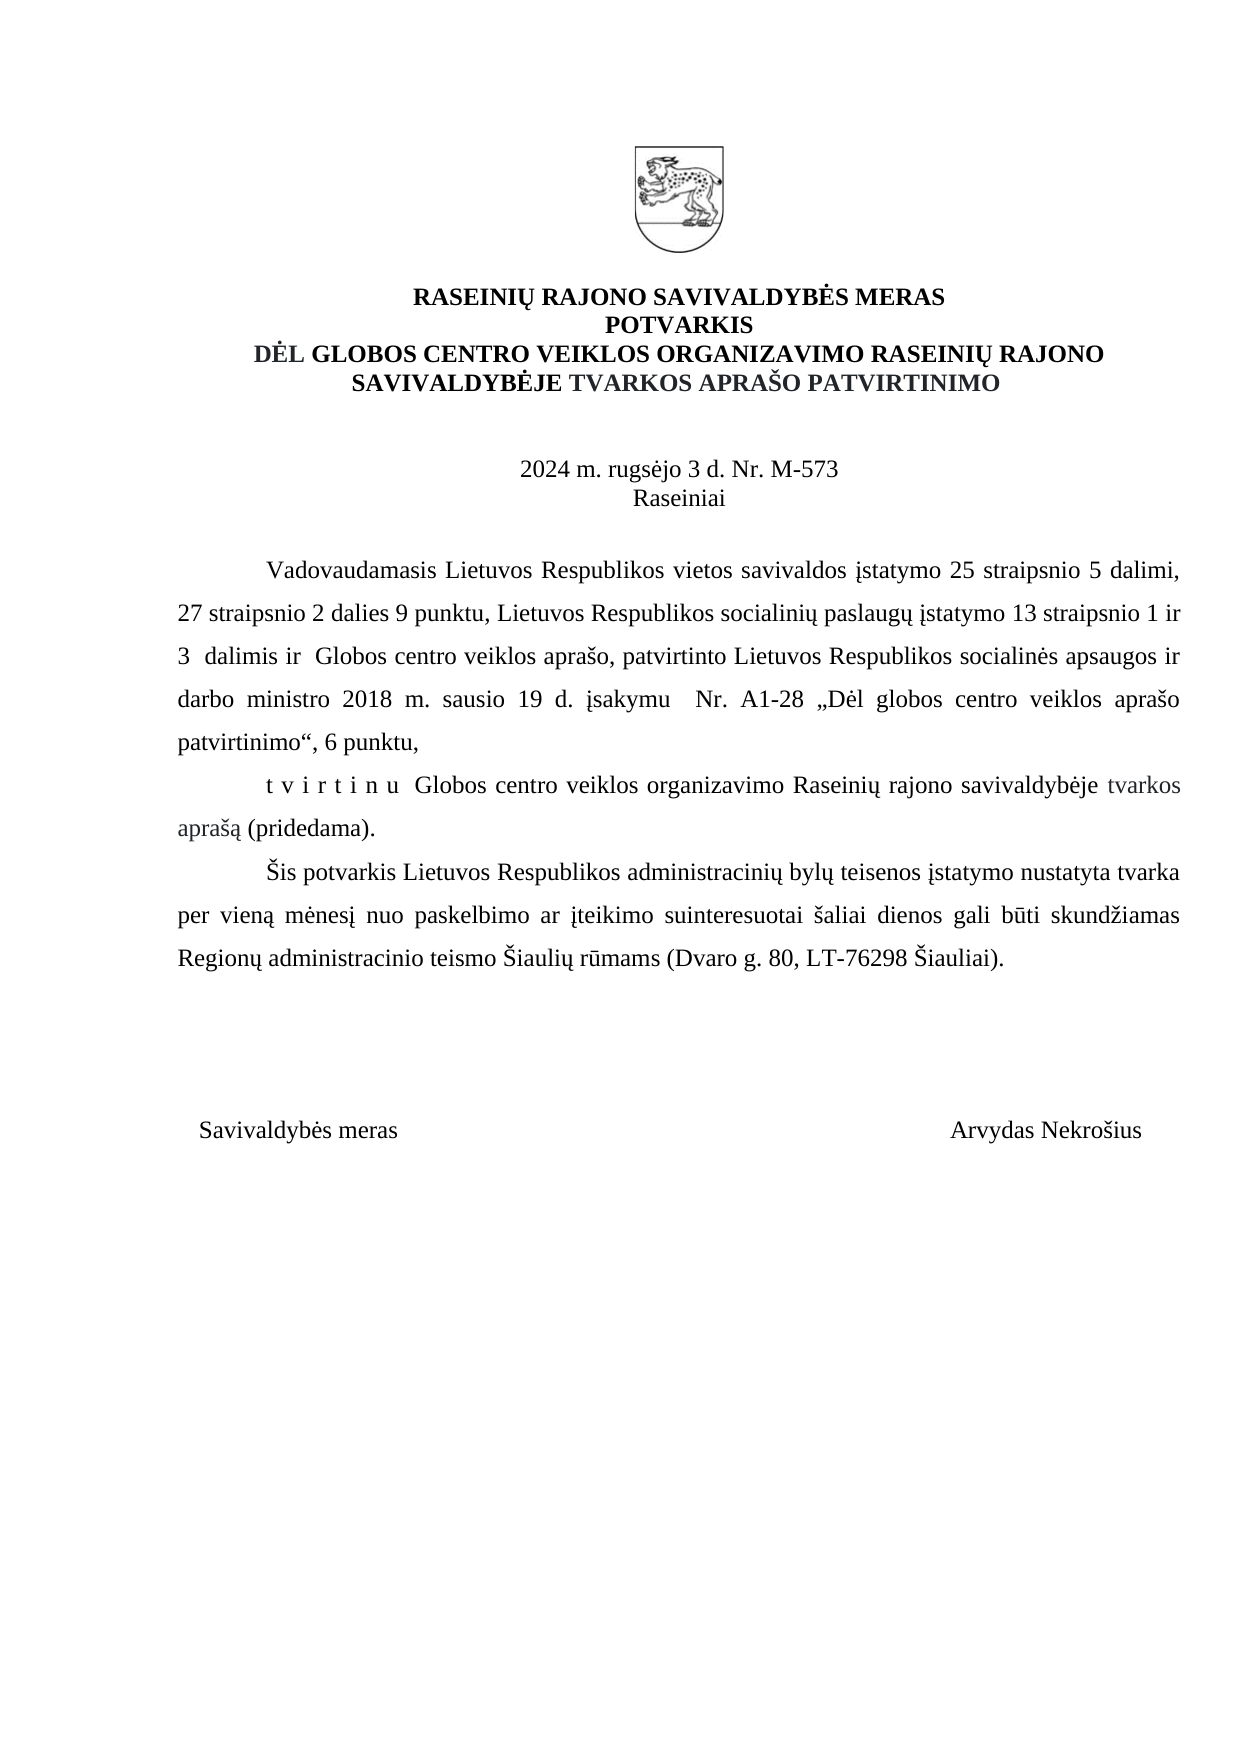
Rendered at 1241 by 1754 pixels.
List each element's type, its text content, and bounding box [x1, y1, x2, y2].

text Raseiniai [177, 483, 1181, 512]
text 2024 m. rugsėjo 3 d. Nr. M-573 [177, 454, 1181, 483]
text t v i r t i n u Globos centro veiklos organizavimo Raseinių rajono savivaldybėje tvarkos aprašą (pridedama). [177, 770, 1181, 842]
text POTVARKIS [177, 310, 1181, 339]
text Savivaldybės meras Arvydas Nekrošius [199, 1115, 1181, 1144]
text RASEINIŲ RAJONO SAVIVALDYBĖS MERAS [177, 282, 1181, 310]
text Šis potvarkis Lietuvos Respublikos administracinių bylų teisenos įstatymo nustatyta tvarka per vieną mėnesį nuo paskelbimo ar įteikimo suinteresuotai šaliai dienos gali būti skundžiamas Regionų administracinio teismo Šiaulių rūmams (Dvaro g. 80, LT-76298 Šiauliai). [177, 857, 1181, 972]
text DĖL globos centro veiklos organizavimo RASEINIŲ RAJONO SAVIVALDYBĖJE TVARKOS APRAŠO PATVIRTINIMO [177, 339, 1181, 397]
text Vadovaudamasis Lietuvos Respublikos vietos savivaldos įstatymo 25 straipsnio 5 dalimi, 27 straipsnio 2 dalies 9 punktu, Lietuvos Respublikos socialinių paslaugų įstatymo 13 straipsnio 1 ir 3 dalimis ir Globos centro veiklos aprašo, patvirtinto Lietuvos Respublikos socialinės apsaugos ir darbo ministro 2018 m. sausio 19 d. įsakymu Nr. A1-28 „Dėl globos centro veiklos aprašo patvirtinimo“, 6 punktu, [177, 555, 1181, 756]
